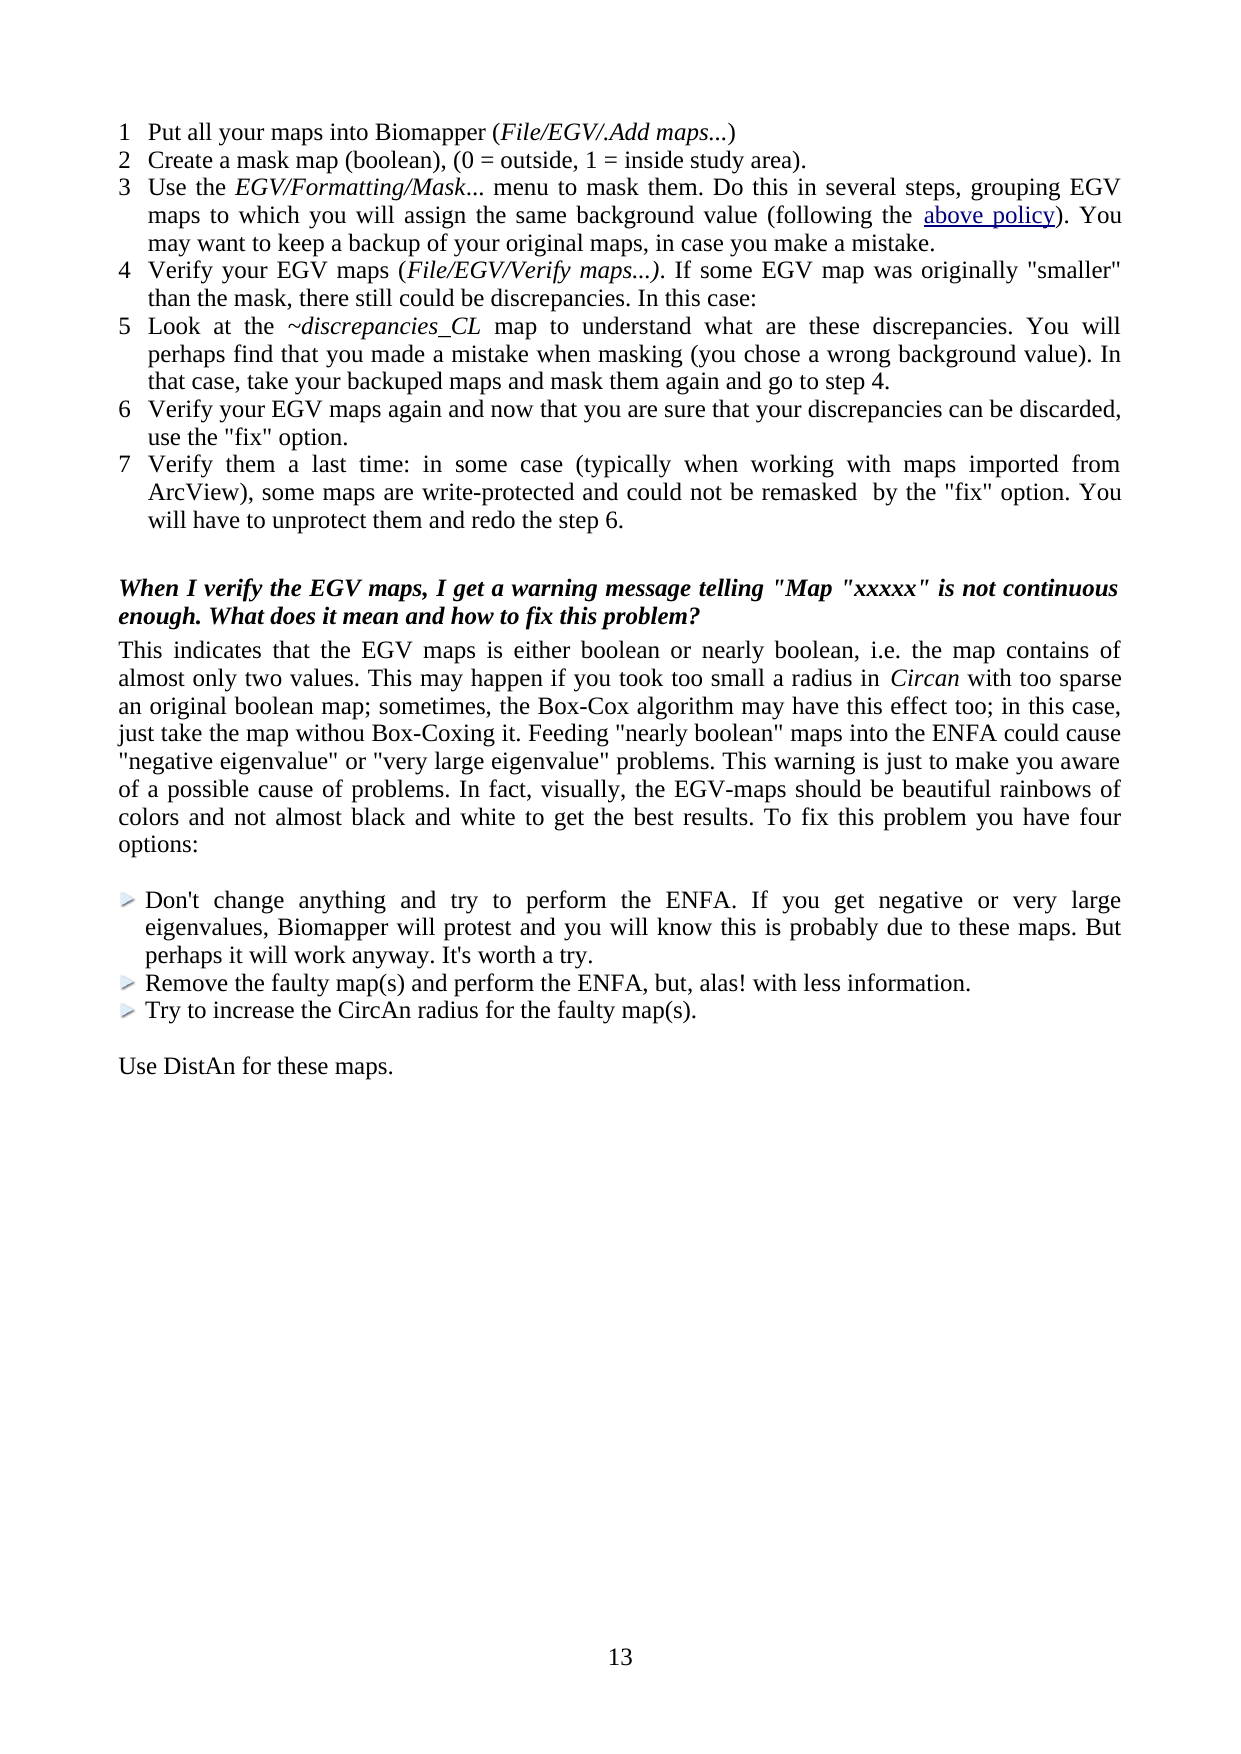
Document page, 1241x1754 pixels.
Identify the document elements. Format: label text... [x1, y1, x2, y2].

list Verify them a last time: in some case (typically when working with maps imported from ArcView), some maps are write-protected and could not be remasked by the "fix" option. You will have to unprotect them and redo the step 6. [118, 451, 1122, 534]
picture [119, 890, 137, 909]
subtitle When I verify the EGV maps, I get a warning message telling "Map "xxxxx" is not continuous enough. What does it mean and how to fix this problem? [118, 574, 1122, 630]
list Use the EGV/Formatting/Mask... menu to mask them. Do this in several steps, grouping EGV maps to which you will assign the same background value (following the above policy). You may want to keep a backup of your original maps, in case you make a mistake. [118, 173, 1122, 257]
list Try to increase the CircAn radius for the faulty map(s). [118, 997, 1122, 1024]
picture [119, 973, 137, 992]
list Look at the ~discrepancies_CL map to understand what are these discrepancies. You will perhaps find that you made a mistake when masking (you chose a wrong background value). In that case, take your backuped maps and mask them again and go to step 4. [118, 312, 1122, 395]
list Don't change anything and try to perform the ENFA. If you get negative or very large eigenvalues, Biomapper will protest and you will know this is probably due to these maps. But perhaps it will work anyway. It's worth a try. [118, 886, 1122, 969]
list Remove the faulty map(s) and perform the ENFA, but, alas! with less information. [118, 969, 1122, 997]
list Create a mask map (boolean), (0 = outside, 1 = inside study area). [118, 146, 1122, 173]
text Use DistAn for these maps. [118, 1052, 1122, 1080]
text This indicates that the EGV maps is either boolean or nearly boolean, i.e. the map contains of almost only two values. This may happen if you took too small a radius in Circan with too sparse an original boolean map; sometimes, the Box-Cox algorithm may have this effect too; in this case, just take the map withou Box-Coxing it. Feeding "nearly boolean" maps into the ENFA could cause "negative eigenvalue" or "very large eigenvalue" problems. This warning is just to make you aware of a possible cause of problems. In fact, visually, the EGV-maps should be beautiful rainbows of colors and not almost black and white to get the best results. To fix this problem you have four options: [118, 636, 1122, 858]
picture [119, 1001, 137, 1020]
list Verify your EGV maps again and now that you are sure that your discrepancies can be discarded, use the "fix" option. [118, 395, 1122, 451]
list Verify your EGV maps (File/EGV/Verify maps...). If some EGV map was originally "smaller" than the mask, there still could be discrepancies. In this case: [118, 257, 1122, 312]
list Put all your maps into Biomapper (File/EGV/.Add maps...) [118, 118, 1122, 146]
